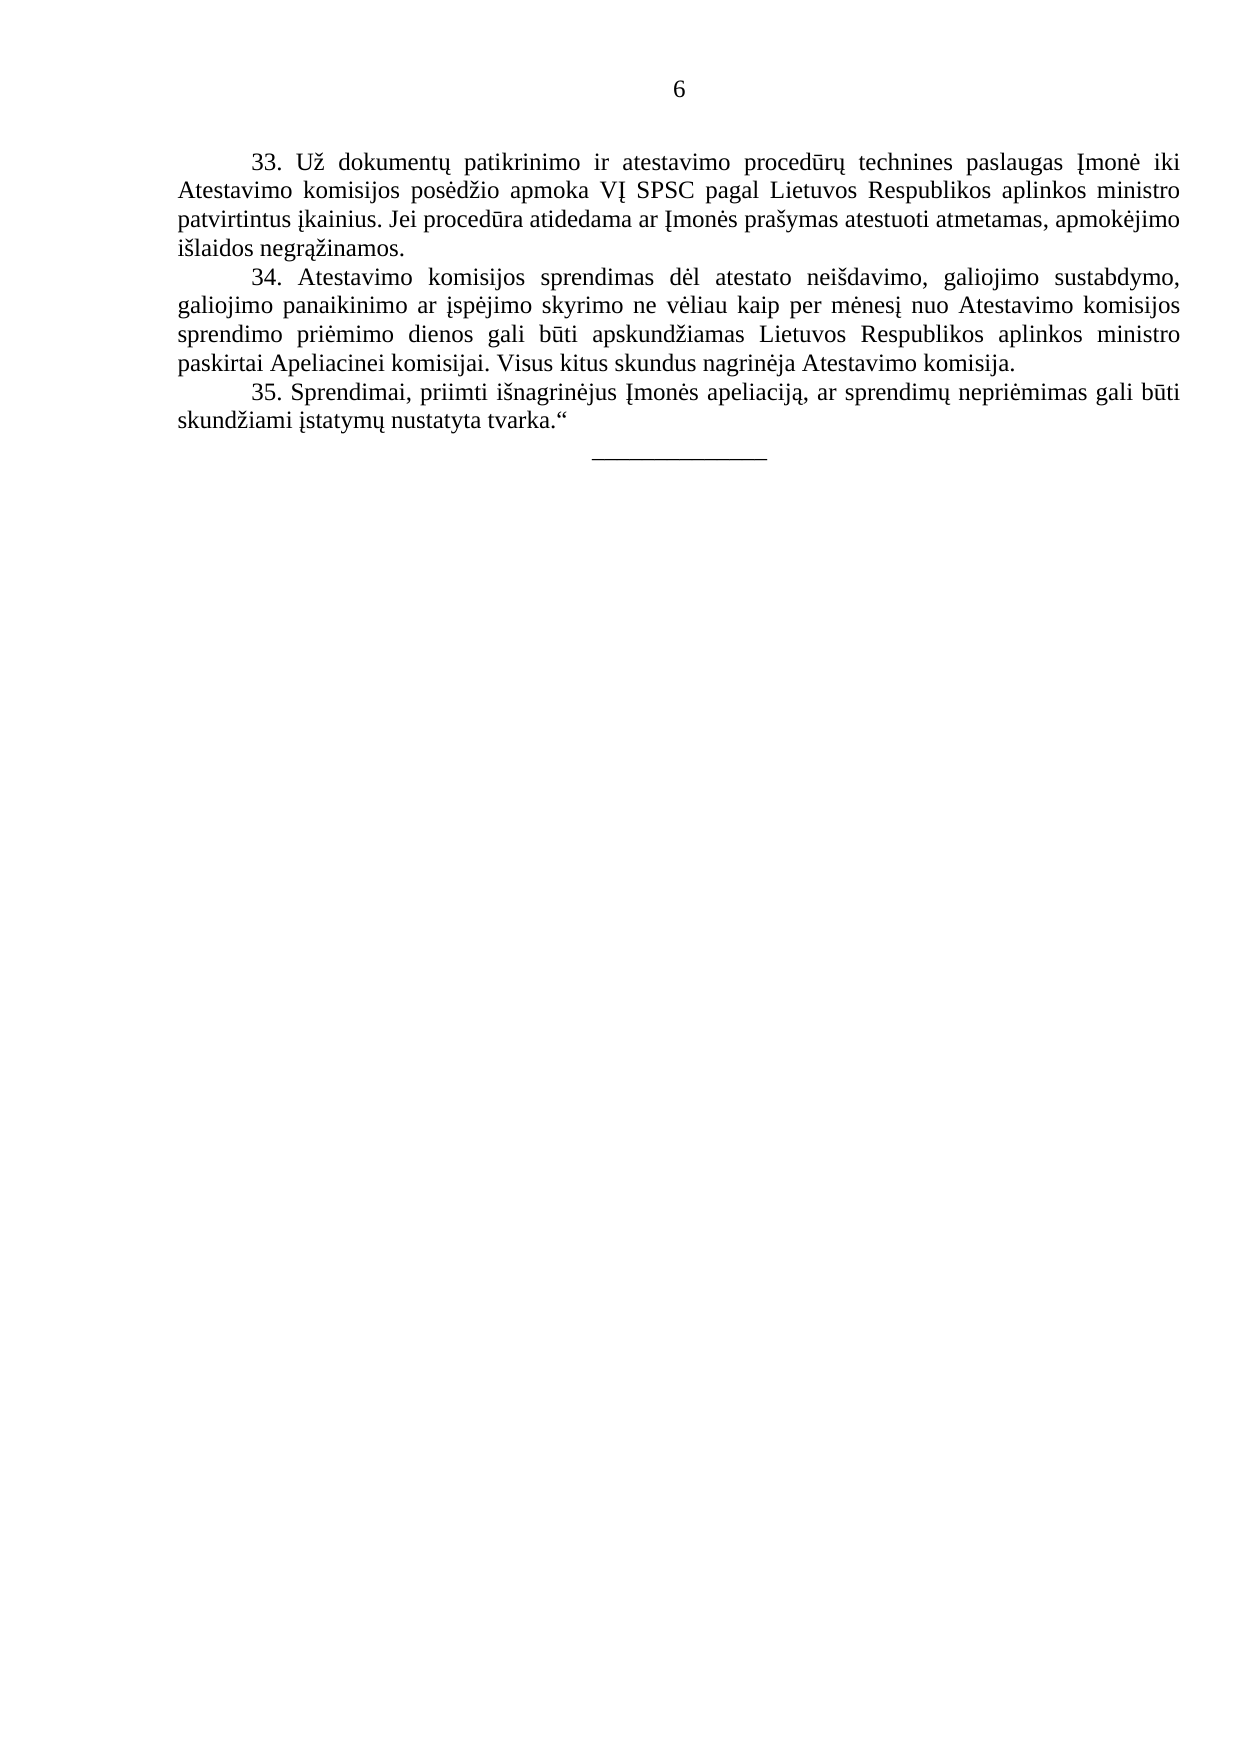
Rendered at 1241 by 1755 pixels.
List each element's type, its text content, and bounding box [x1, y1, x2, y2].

text ______________ [177, 434, 1181, 463]
text 34. Atestavimo komisijos sprendimas dėl atestato neišdavimo, galiojimo sustabdymo, galiojimo panaikinimo ar įspėjimo skyrimo ne vėliau kaip per mėnesį nuo Atestavimo komisijos sprendimo priėmimo dienos gali būti apskundžiamas Lietuvos Respublikos aplinkos ministro paskirtai Apeliacinei komisijai. Visus kitus skundus nagrinėja Atestavimo komisija. [177, 262, 1181, 377]
text 35. Sprendimai, priimti išnagrinėjus Įmonės apeliaciją, ar sprendimų nepriėmimas gali būti skundžiami įstatymų nustatyta tvarka.“ [177, 377, 1181, 434]
text 33. Už dokumentų patikrinimo ir atestavimo procedūrų technines paslaugas Įmonė iki Atestavimo komisijos posėdžio apmoka VĮ SPSC pagal Lietuvos Respublikos aplinkos ministro patvirtintus įkainius. Jei procedūra atidedama ar Įmonės prašymas atestuoti atmetamas, apmokėjimo išlaidos negrąžinamos. [177, 147, 1181, 262]
